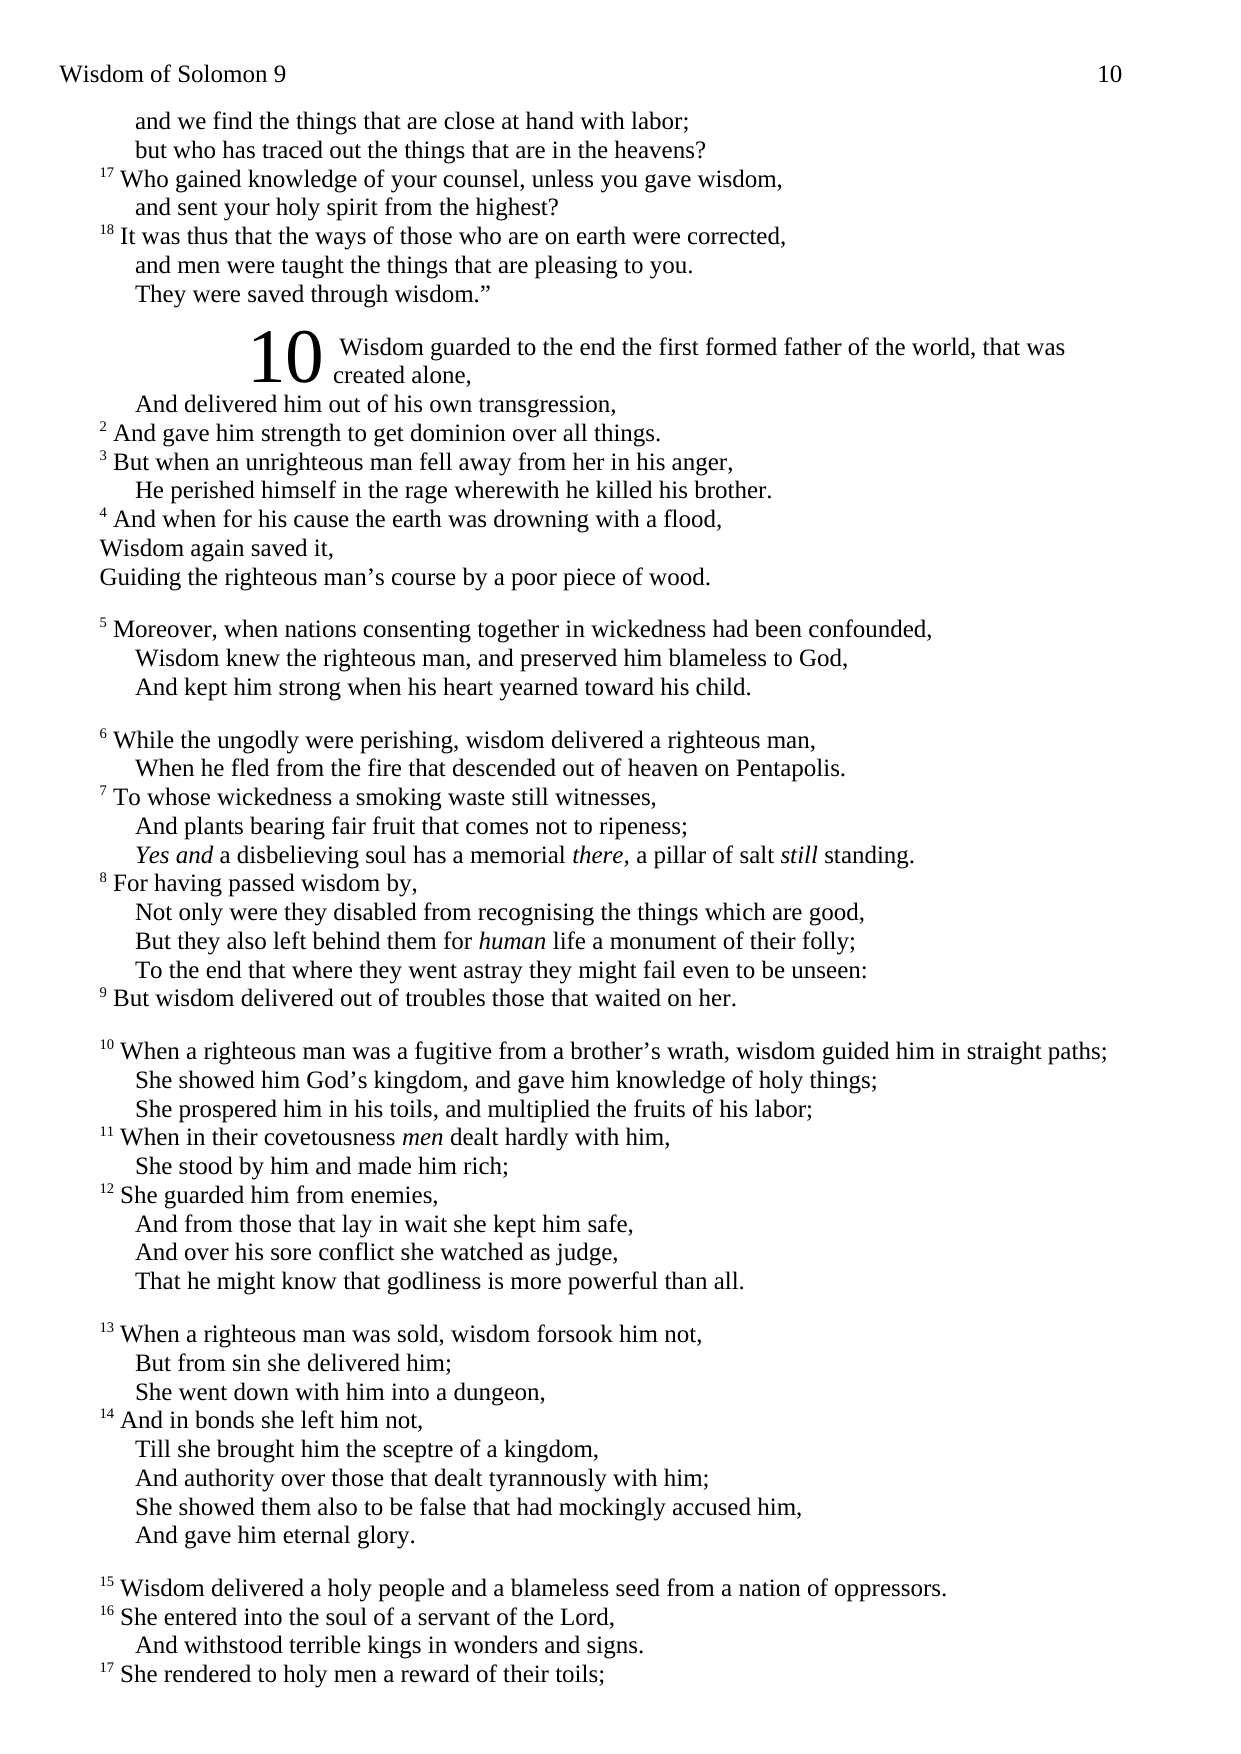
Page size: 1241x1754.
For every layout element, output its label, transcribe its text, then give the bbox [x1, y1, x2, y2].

text and men were taught the things that are pleasing to you. [135, 250, 1122, 279]
text Wisdom knew the righteous man, and preserved him blameless to God, [135, 643, 1122, 672]
text 4 And when for his cause the earth was drowning with a flood, [99, 504, 1122, 533]
text Wisdom again saved it, [99, 533, 1122, 562]
text And from those that lay in wait she kept him safe, [135, 1209, 1122, 1237]
text 2 And gave him strength to get dominion over all things. [99, 418, 1122, 447]
text And plants bearing fair fruit that comes not to ripeness; [135, 811, 1122, 840]
text 8 For having passed wisdom by, [99, 868, 1122, 897]
text 6 While the ungodly were perishing, wisdom delivered a righteous man, [99, 725, 1122, 753]
text but who has traced out the things that are in the heavens? [135, 135, 1122, 164]
text When he fled from the fire that descended out of heaven on Pentapolis. [135, 753, 1122, 782]
text And gave him eternal glory. [135, 1520, 1122, 1549]
text She went down with him into a dungeon, [135, 1377, 1122, 1405]
text And delivered him out of his own transgression, [135, 389, 1122, 418]
text 17 Who gained knowledge of your counsel, unless you gave wisdom, [99, 164, 1122, 192]
text Till she brought him the sceptre of a kingdom, [135, 1434, 1122, 1463]
text She showed him God’s kingdom, and gave him knowledge of holy things; [135, 1065, 1122, 1094]
text To the end that where they went astray they might fail even to be unseen: [135, 955, 1122, 983]
text 17 She rendered to holy men a reward of their toils; [99, 1659, 1122, 1688]
text She showed them also to be false that had mockingly accused him, [135, 1492, 1122, 1520]
text That he might know that godliness is more powerful than all. [135, 1266, 1122, 1295]
text 15 Wisdom delivered a holy people and a blameless seed from a nation of oppressors. [99, 1573, 1122, 1602]
text 3 But when an unrighteous man fell away from her in his anger, [99, 447, 1122, 475]
text 9 But wisdom delivered out of troubles those that waited on her. [99, 983, 1122, 1012]
text She stood by him and made him rich; [135, 1151, 1122, 1180]
text and we find the things that are close at hand with labor; [135, 106, 1122, 135]
text 18 It was thus that the ways of those who are on earth were corrected, [99, 221, 1122, 250]
text They were saved through wisdom.” [135, 279, 1122, 307]
text and sent your holy spirit from the highest? [135, 192, 1122, 221]
text And withstood terrible kings in wonders and signs. [135, 1631, 1122, 1659]
text Guiding the righteous man’s course by a poor piece of wood. [99, 562, 1122, 590]
text But they also left behind them for human life a monument of their folly; [135, 926, 1122, 955]
text And kept him strong when his heart yearned toward his child. [135, 672, 1122, 701]
text 13 When a righteous man was sold, wisdom forsook him not, [99, 1319, 1122, 1348]
text 10 Wisdom guarded to the end the first formed father of the world, that was created alone, [247, 332, 1122, 389]
text 7 To whose wickedness a smoking waste still witnesses, [99, 782, 1122, 811]
text 12 She guarded him from enemies, [99, 1180, 1122, 1209]
text Yes and a disbelieving soul has a memorial there, a pillar of salt still standing. [135, 840, 1122, 868]
text 10 When a righteous man was a fugitive from a brother’s wrath, wisdom guided him in straight paths; [99, 1036, 1122, 1065]
text Not only were they disabled from recognising the things which are good, [135, 897, 1122, 926]
text And over his sore conflict she watched as judge, [135, 1237, 1122, 1266]
text 14 And in bonds she left him not, [99, 1405, 1122, 1434]
text But from sin she delivered him; [135, 1348, 1122, 1377]
text 11 When in their covetousness men dealt hardly with him, [99, 1122, 1122, 1151]
text She prospered him in his toils, and multiplied the fruits of his labor; [135, 1094, 1122, 1122]
text He perished himself in the rage wherewith he killed his brother. [135, 475, 1122, 504]
text And authority over those that dealt tyrannously with him; [135, 1463, 1122, 1492]
text 5 Moreover, when nations consenting together in wickedness had been confounded, [99, 614, 1122, 643]
text 16 She entered into the soul of a servant of the Lord, [99, 1602, 1122, 1631]
